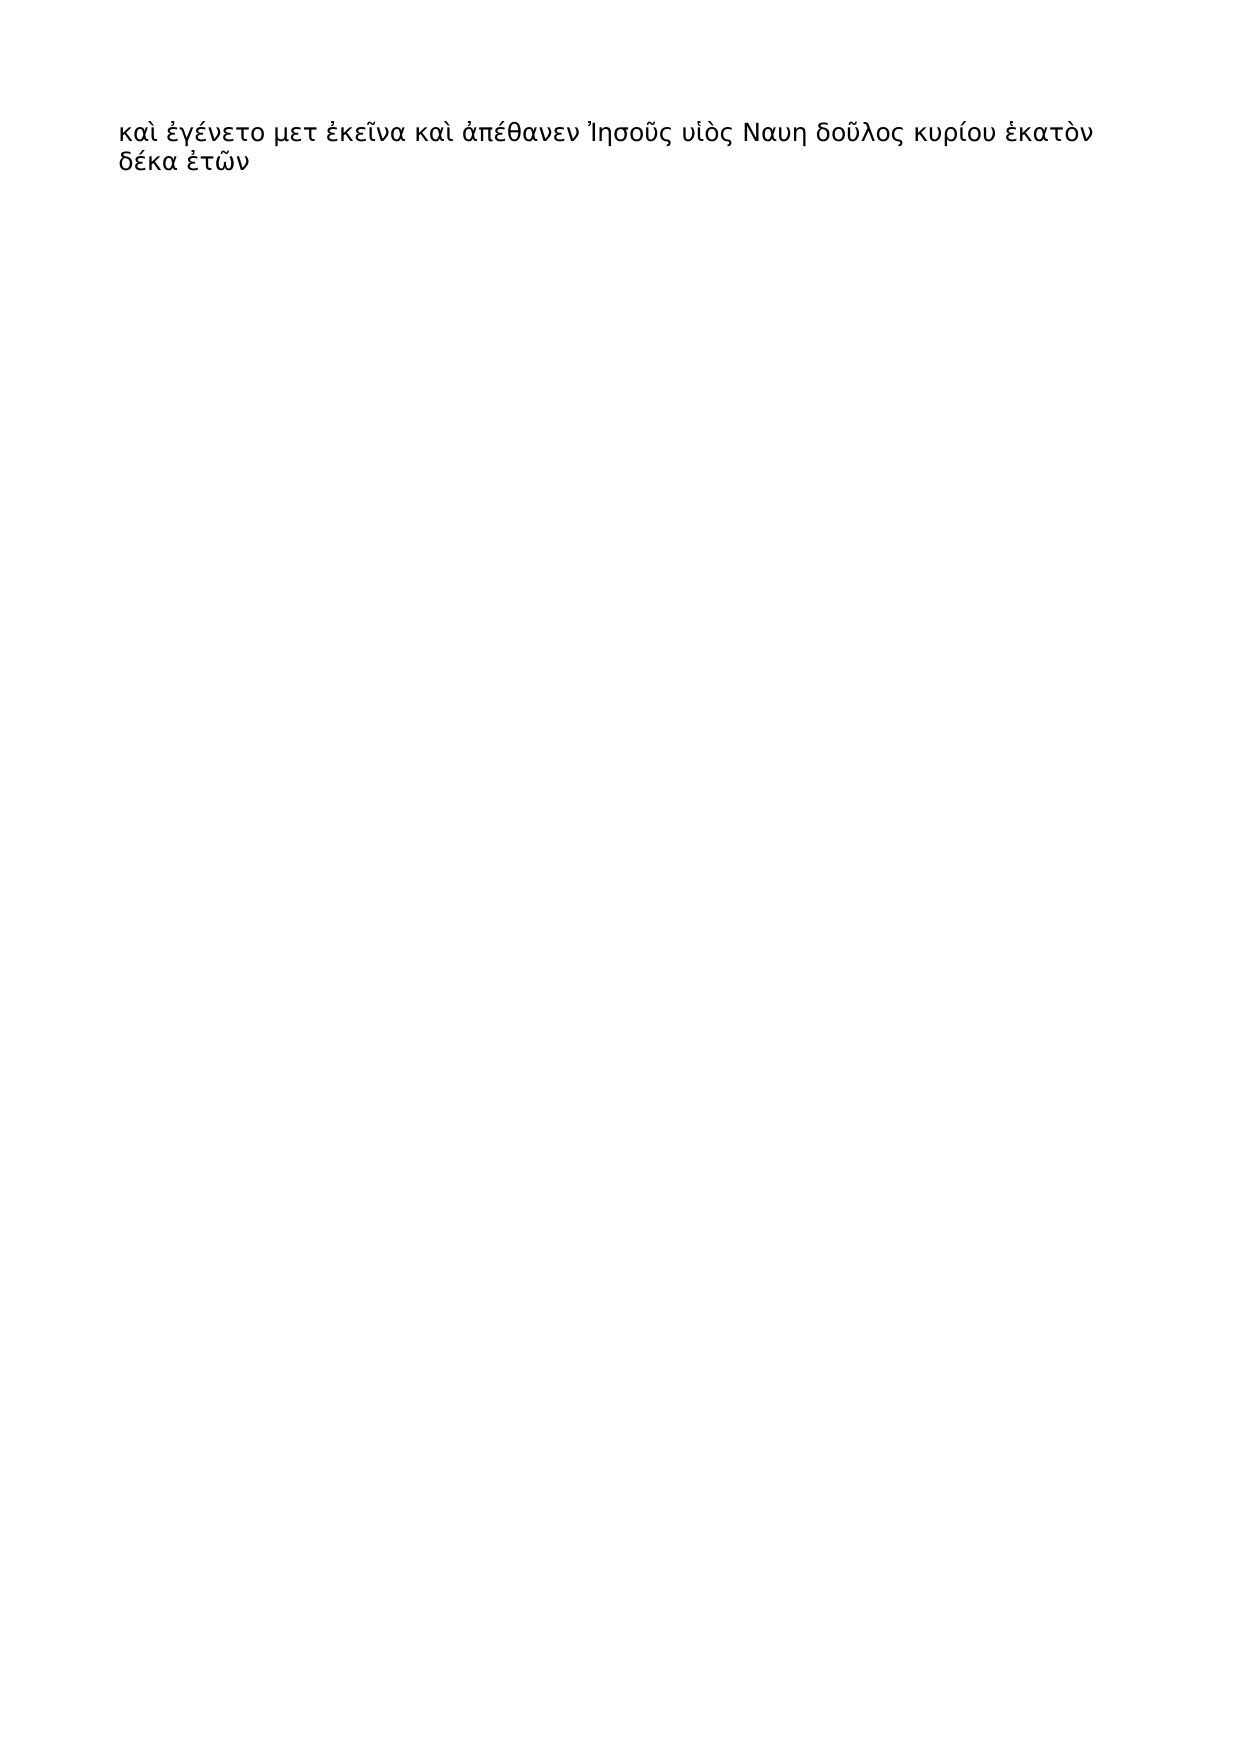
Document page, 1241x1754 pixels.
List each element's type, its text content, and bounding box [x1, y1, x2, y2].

text καὶ ἐγένετο μετ ἐκεῖνα καὶ ἀπέθανεν Ἰησοῦς υἱὸς Ναυη δοῦλος κυρίου ἑκατὸν δέκα ἐτῶν [118, 118, 1122, 176]
